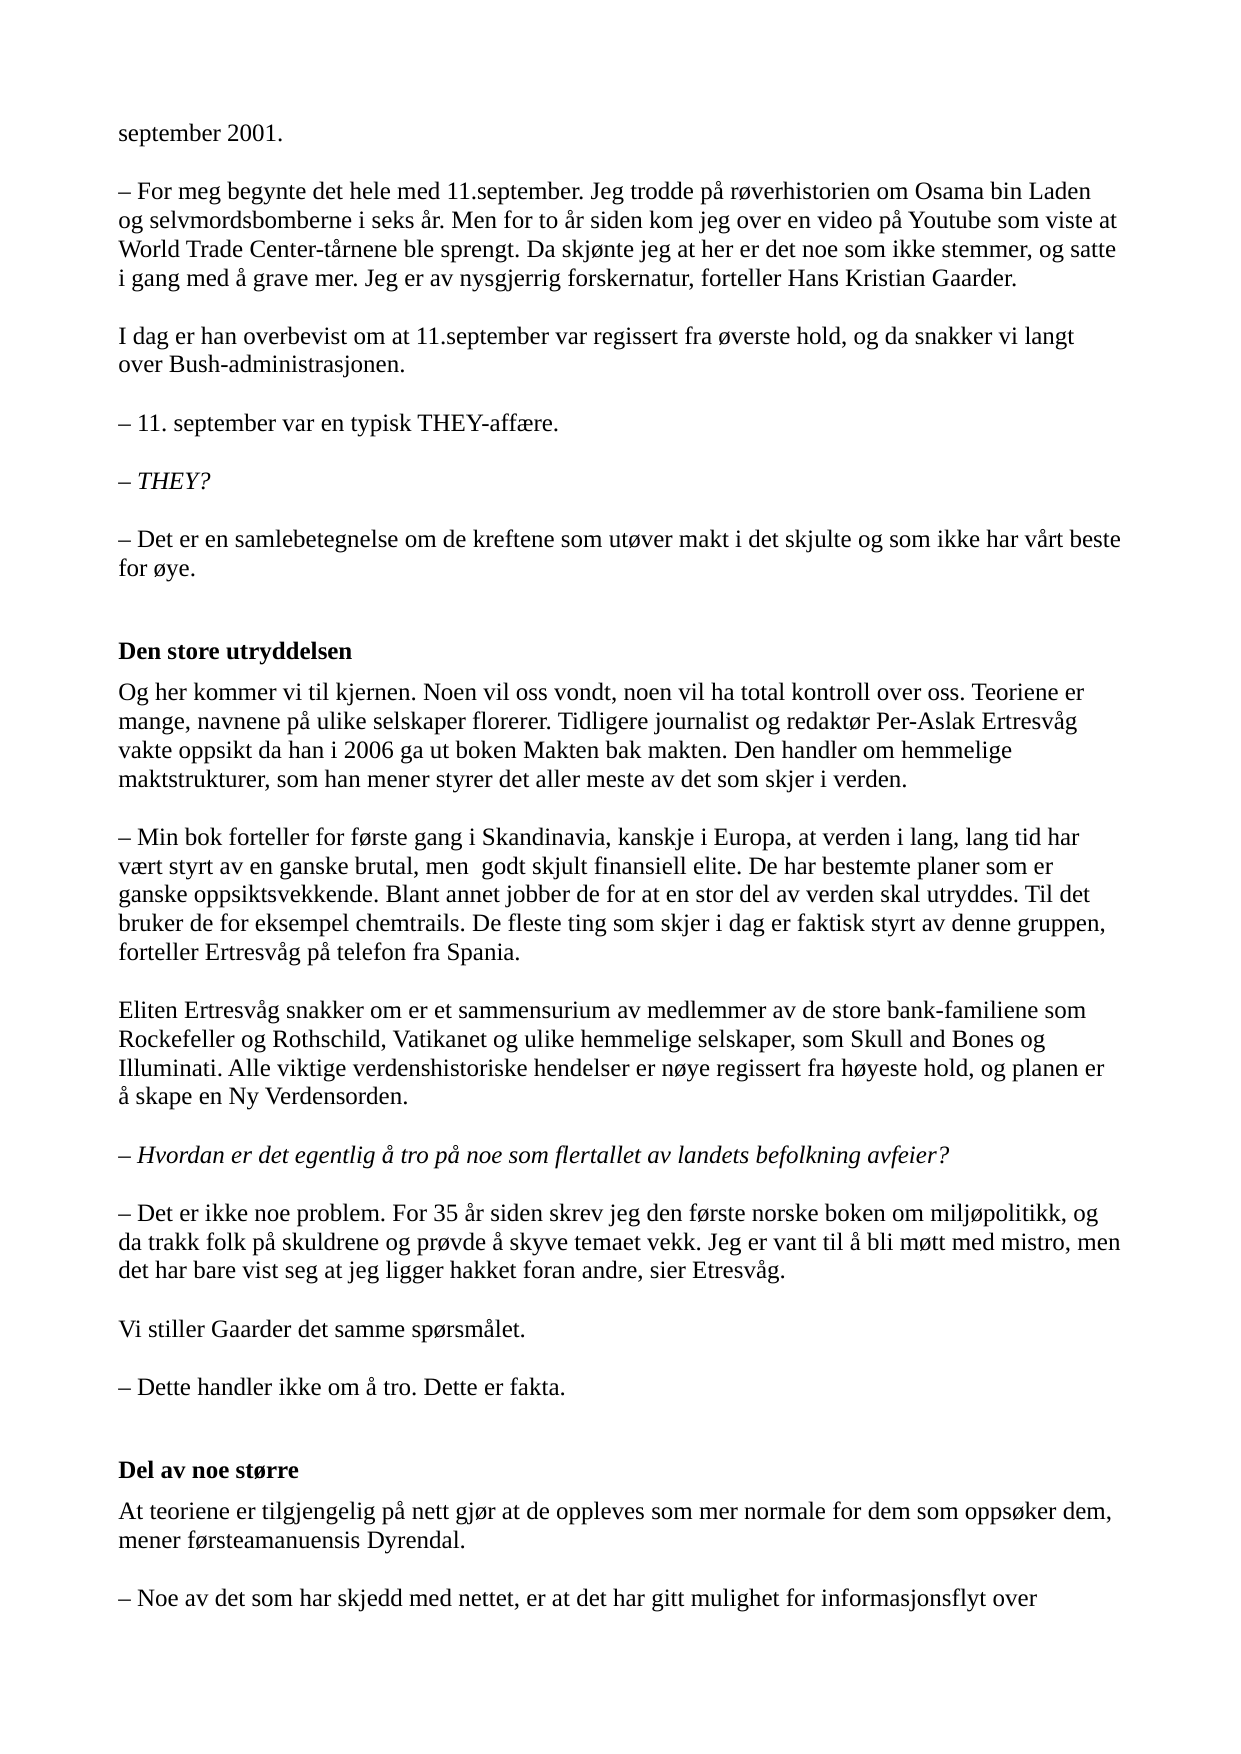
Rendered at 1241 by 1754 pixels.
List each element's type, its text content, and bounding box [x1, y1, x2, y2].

table_header september 2001. – For meg begynte det hele med 11.september. Jeg trodde på røverhistorien om Osama bin Laden og selvmordsbomberne i seks år. Men for to år siden kom jeg over en video på Youtube som viste at World Trade Center-tårnene ble sprengt. Da skjønte jeg at her er det noe som ikke stemmer, og satte i gang med å grave mer. Jeg er av nysgjerrig forskernatur, forteller Hans Kristian Gaarder. I dag er han overbevist om at 11.september var regissert fra øverste hold, og da snakker vi langt over Bush-administrasjonen. – 11. september var en typisk THEY-affære. – THEY? – Det er en samlebetegnelse om de kreftene som utøver makt i det skjulte og som ikke har vårt beste for øye. Den store utryddelsen Og her kommer vi til kjernen. Noen vil oss vondt, noen vil ha total kontroll over oss. Teoriene er mange, navnene på ulike selskaper florerer. Tidligere journalist og redaktør Per-Aslak Ertresvåg vakte oppsikt da han i 2006 ga ut boken Makten bak makten. Den handler om hemmelige maktstrukturer, som han mener styrer det aller meste av det som skjer i verden. – Min bok forteller for første gang i Skandinavia, kanskje i Europa, at verden i lang, lang tid har vært styrt av en ganske brutal, men godt skjult finansiell elite. De har bestemte planer som er ganske oppsiktsvekkende. Blant annet jobber de for at en stor del av verden skal utryddes. Til det bruker de for eksempel chemtrails. De fleste ting som skjer i dag er faktisk styrt av denne gruppen, forteller Ertresvåg på telefon fra Spania. Eliten Ertresvåg snakker om er et sammensurium av medlemmer av de store bank-familiene som Rockefeller og Rothschild, Vatikanet og ulike hemmelige selskaper, som Skull and Bones og Illuminati. Alle viktige verdenshistoriske hendelser er nøye regissert fra høyeste hold, og planen er å skape en Ny Verdensorden. – Hvordan er det egentlig å tro på noe som flertallet av landets befolkning avfeier? – Det er ikke noe problem. For 35 år siden skrev jeg den første norske boken om miljøpolitikk, og da trakk folk på skuldrene og prøvde å skyve temaet vekk. Jeg er vant til å bli møtt med mistro, men det har bare vist seg at jeg ligger hakket foran andre, sier Etresvåg. Vi stiller Gaarder det samme spørsmålet. – Dette handler ikke om å tro. Dette er fakta. Del av noe større At teoriene er tilgjengelig på nett gjør at de oppleves som mer normale for dem som oppsøker dem, mener førsteamanuensis Dyrendal. – Noe av det som har skjedd med nettet, er at det har gitt mulighet for informasjonsflyt over [118, 118, 1121, 1612]
